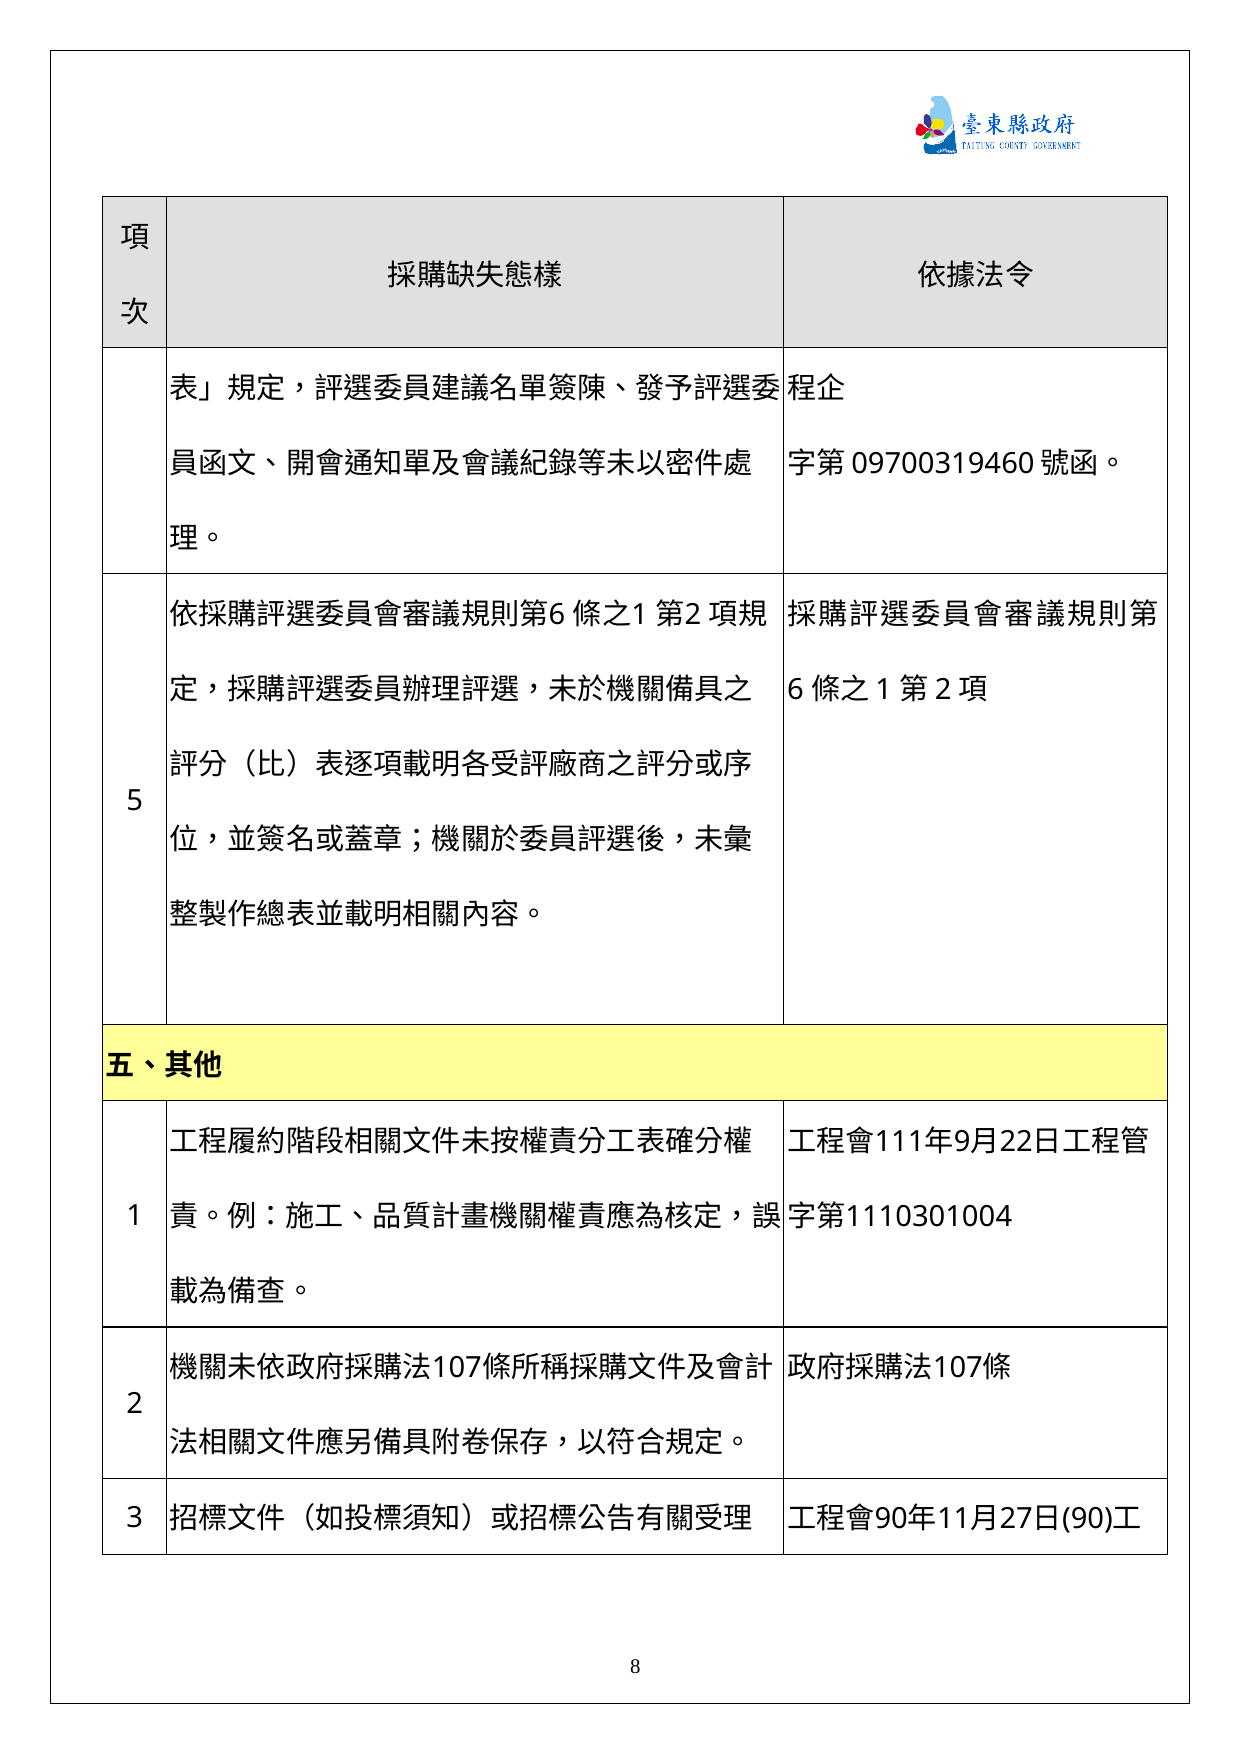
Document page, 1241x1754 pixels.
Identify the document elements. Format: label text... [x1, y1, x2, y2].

table_cell 招標文件（如投標須知）或招標公告有關受理 [167, 1479, 783, 1553]
table_cell 依採購評選委員會審議規則第6 條之1 第2 項規定，採購評選委員辦理評選，未於機關備具之評分（比）表逐項載明各受評廠商之評分或序位，並簽名或蓋章；機關於委員評選後，未彙整製作總表並載明相關內容。 [167, 574, 783, 1024]
table_cell 工程會111年9月22日工程管字第1110301004 [784, 1101, 1167, 1326]
table_cell 機關未依政府採購法107條所稱採購文件及會計法相關文件應另備具附卷保存，以符合規定。 [167, 1328, 783, 1477]
table_cell 工程會90年11月27日(90)工 [784, 1479, 1167, 1553]
table_cell 表」規定，評選委員建議名單簽陳、發予評選委員函文、開會通知單及會議紀錄等未以密件處理。 [167, 348, 783, 573]
table_cell 採購評選委員會審議規則第6 條之1 第2 項 [784, 574, 1167, 1024]
table_header 依據法令 [784, 197, 1167, 347]
table_cell 政府採購法107條 [784, 1328, 1167, 1477]
picture [904, 88, 1093, 159]
table_cell [103, 348, 166, 573]
table_cell 3 [103, 1479, 166, 1553]
table_cell 程企 字第09700319460號函。 [784, 348, 1167, 573]
table_cell 工程履約階段相關文件未按權責分工表確分權責。例：施工、品質計畫機關權責應為核定，誤載為備查。 [167, 1101, 783, 1326]
table_header 項次 [103, 197, 166, 347]
table_cell 2 [103, 1328, 166, 1477]
table_cell 5 [103, 574, 166, 1024]
table_cell 五、其他 [103, 1025, 1167, 1100]
table_header 採購缺失態樣 [167, 197, 783, 347]
table_cell 1 [103, 1101, 166, 1326]
